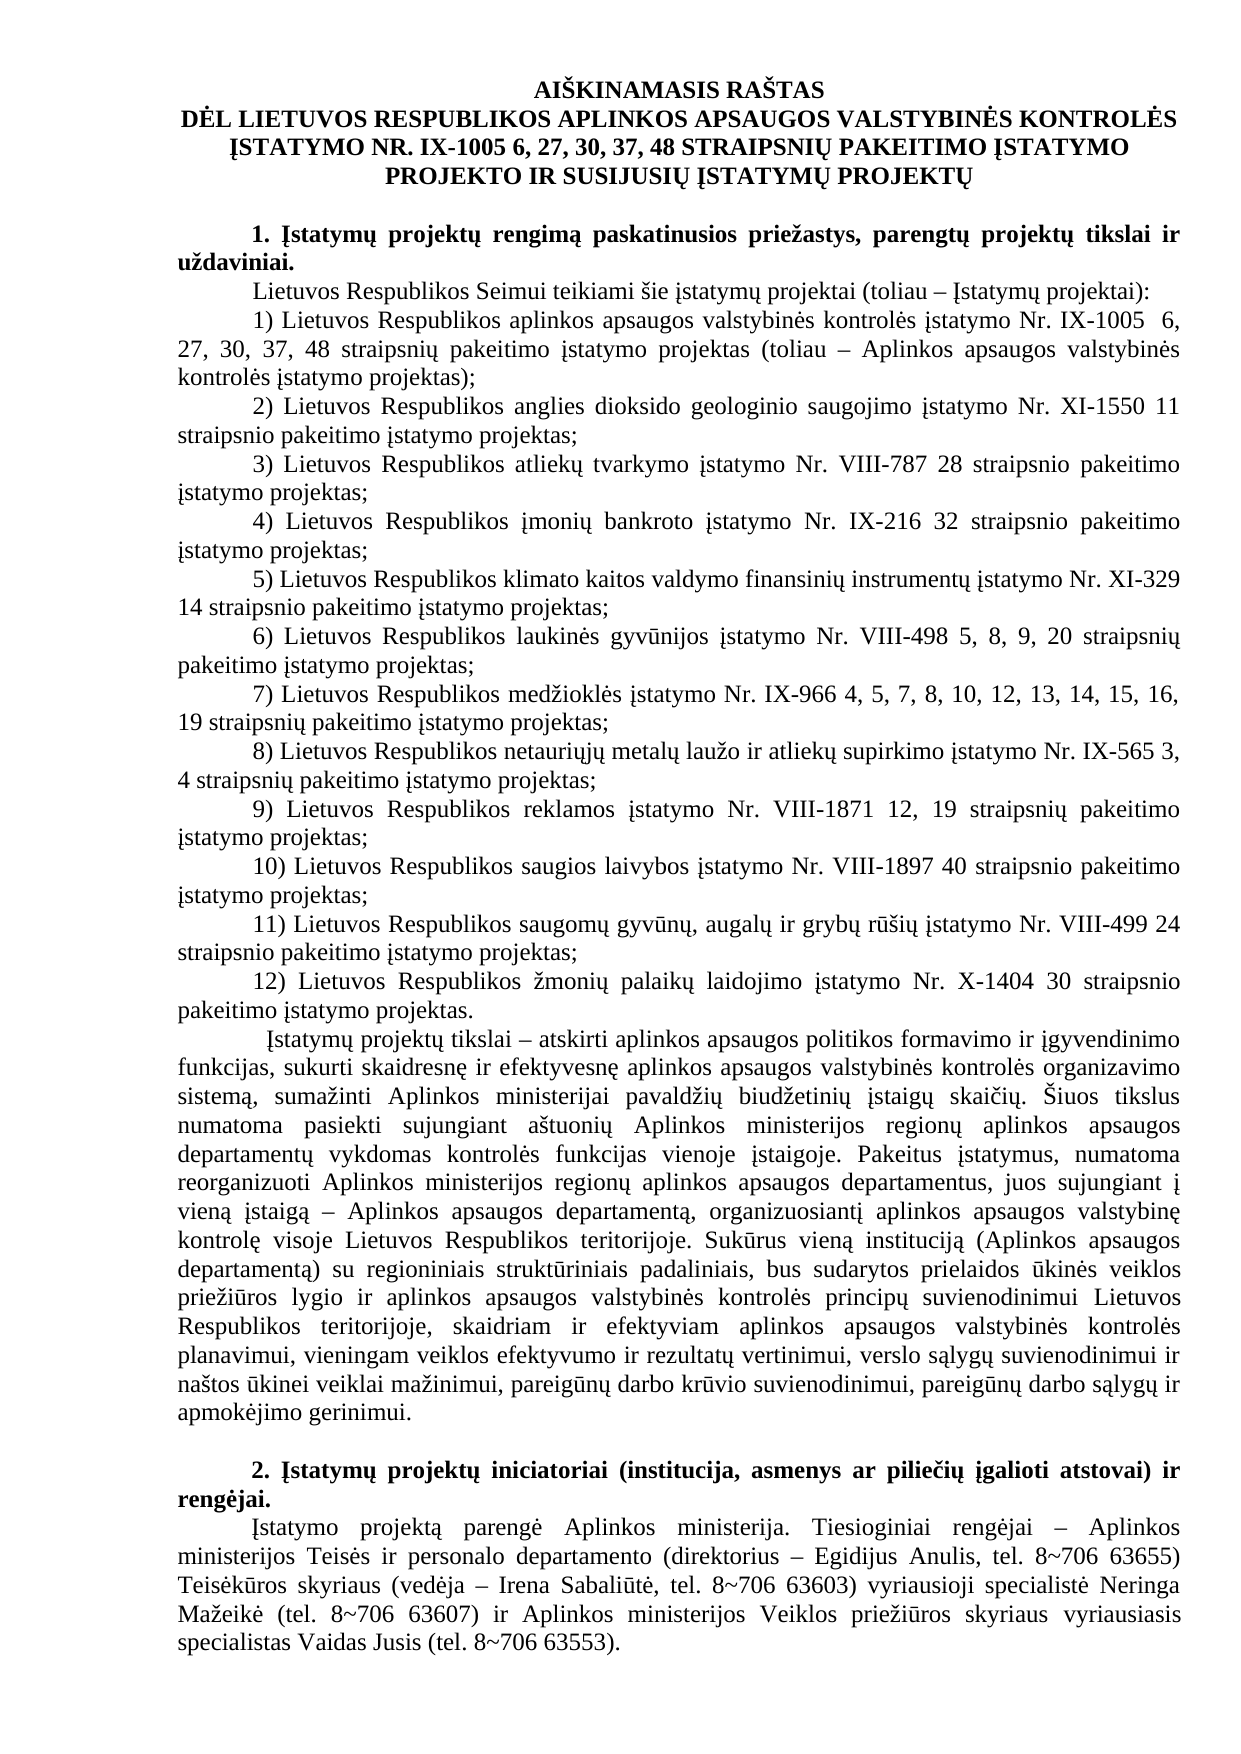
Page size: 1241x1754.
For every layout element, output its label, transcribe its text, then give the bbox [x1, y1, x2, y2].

text 2. Įstatymų projektų iniciatoriai (institucija, asmenys ar piliečių įgalioti atstovai) ir rengėjai. [177, 1455, 1181, 1512]
text 1) Lietuvos Respublikos aplinkos apsaugos valstybinės kontrolės įstatymo Nr. IX-1005 6, 27, 30, 37, 48 straipsnių pakeitimo įstatymo projektas (toliau – Aplinkos apsaugos valstybinės kontrolės įstatymo projektas); [177, 305, 1181, 391]
text 3) Lietuvos Respublikos atliekų tvarkymo įstatymo Nr. VIII-787 28 straipsnio pakeitimo įstatymo projektas; [177, 449, 1181, 506]
text 5) Lietuvos Respublikos klimato kaitos valdymo finansinių instrumentų įstatymo Nr. XI-329 14 straipsnio pakeitimo įstatymo projektas; [177, 564, 1181, 621]
text 4) Lietuvos Respublikos įmonių bankroto įstatymo Nr. IX-216 32 straipsnio pakeitimo įstatymo projektas; [177, 506, 1181, 564]
text 12) Lietuvos Respublikos žmonių palaikų laidojimo įstatymo Nr. X-1404 30 straipsnio pakeitimo įstatymo projektas. [177, 966, 1181, 1024]
text DĖL LIETUVOS RESPUBLIKOS APLINKOS APSAUGOS VALSTYBINĖS KONTROLĖS ĮSTATYMO NR. IX-1005 6, 27, 30, 37, 48 STRAIPSNIŲ PAKEITIMO ĮSTATYMO PROJEKTO IR SUSIJUSIŲ ĮSTATYMŲ PROJEKTŲ [177, 104, 1181, 190]
text 7) Lietuvos Respublikos medžioklės įstatymo Nr. IX-966 4, 5, 7, 8, 10, 12, 13, 14, 15, 16, 19 straipsnių pakeitimo įstatymo projektas; [177, 679, 1181, 736]
text 8) Lietuvos Respublikos netauriųjų metalų laužo ir atliekų supirkimo įstatymo Nr. IX-565 3, 4 straipsnių pakeitimo įstatymo projektas; [177, 736, 1181, 794]
text 11) Lietuvos Respublikos saugomų gyvūnų, augalų ir grybų rūšių įstatymo Nr. VIII-499 24 straipsnio pakeitimo įstatymo projektas; [177, 909, 1181, 966]
text 10) Lietuvos Respublikos saugios laivybos įstatymo Nr. VIII-1897 40 straipsnio pakeitimo įstatymo projektas; [177, 851, 1181, 909]
text 6) Lietuvos Respublikos laukinės gyvūnijos įstatymo Nr. VIII-498 5, 8, 9, 20 straipsnių pakeitimo įstatymo projektas; [177, 621, 1181, 679]
text Lietuvos Respublikos Seimui teikiami šie įstatymų projektai (toliau – Įstatymų projektai): [177, 276, 1181, 305]
text AIŠKINAMASIS RAŠTAS [177, 75, 1181, 104]
text Įstatymo projektą parengė Aplinkos ministerija. Tiesioginiai rengėjai – Aplinkos ministerijos Teisės ir personalo departamento (direktorius – Egidijus Anulis, tel. 8~706 63655) Teisėkūros skyriaus (vedėja – Irena Sabaliūtė, tel. 8~706 63603) vyriausioji specialistė Neringa Mažeikė (tel. 8~706 63607) ir Aplinkos ministerijos Veiklos priežiūros skyriaus vyriausiasis specialistas Vaidas Jusis (tel. 8~706 63553). [177, 1512, 1181, 1656]
text 1. Įstatymų projektų rengimą paskatinusios priežastys, parengtų projektų tikslai ir uždaviniai. [177, 219, 1181, 276]
text Įstatymų projektų tikslai – atskirti aplinkos apsaugos politikos formavimo ir įgyvendinimo funkcijas, sukurti skaidresnę ir efektyvesnę aplinkos apsaugos valstybinės kontrolės organizavimo sistemą, sumažinti Aplinkos ministerijai pavaldžių biudžetinių įstaigų skaičių. Šiuos tikslus numatoma pasiekti sujungiant aštuonių Aplinkos ministerijos regionų aplinkos apsaugos departamentų vykdomas kontrolės funkcijas vienoje įstaigoje. Pakeitus įstatymus, numatoma reorganizuoti Aplinkos ministerijos regionų aplinkos apsaugos departamentus, juos sujungiant į vieną įstaigą – Aplinkos apsaugos departamentą, organizuosiantį aplinkos apsaugos valstybinę kontrolę visoje Lietuvos Respublikos teritorijoje. Sukūrus vieną instituciją (Aplinkos apsaugos departamentą) su regioniniais struktūriniais padaliniais, bus sudarytos prielaidos ūkinės veiklos priežiūros lygio ir aplinkos apsaugos valstybinės kontrolės principų suvienodinimui Lietuvos Respublikos teritorijoje, skaidriam ir efektyviam aplinkos apsaugos valstybinės kontrolės planavimui, vieningam veiklos efektyvumo ir rezultatų vertinimui, verslo sąlygų suvienodinimui ir naštos ūkinei veiklai mažinimui, pareigūnų darbo krūvio suvienodinimui, pareigūnų darbo sąlygų ir apmokėjimo gerinimui. [177, 1024, 1181, 1426]
text 2) Lietuvos Respublikos anglies dioksido geologinio saugojimo įstatymo Nr. XI-1550 11 straipsnio pakeitimo įstatymo projektas; [177, 391, 1181, 449]
text 9) Lietuvos Respublikos reklamos įstatymo Nr. VIII-1871 12, 19 straipsnių pakeitimo įstatymo projektas; [177, 794, 1181, 851]
